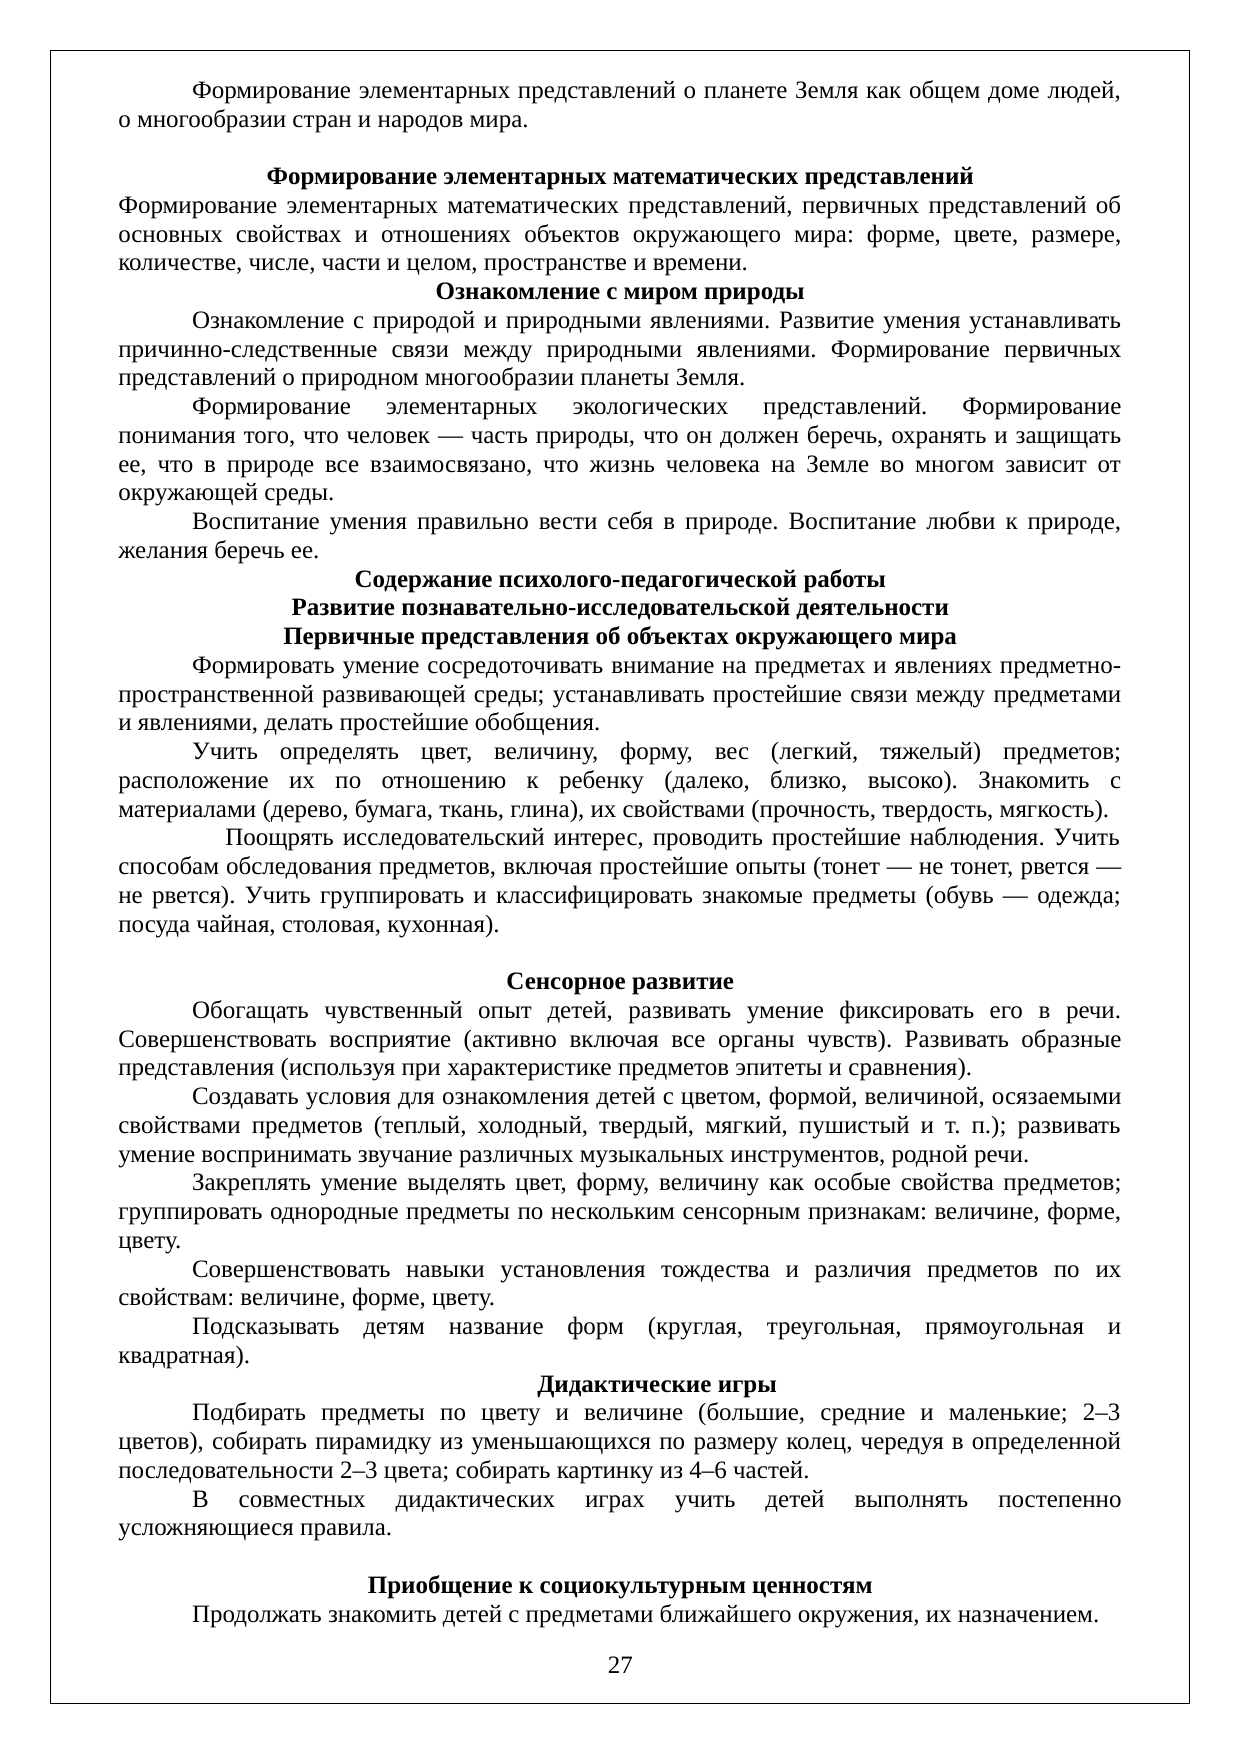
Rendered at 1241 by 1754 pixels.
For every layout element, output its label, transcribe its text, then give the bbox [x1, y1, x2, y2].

text Ознакомление с природой и природными явлениями. Развитие умения устанавливать причинно-следственные связи между природными явлениями. Формирование первичных представлений о природном многообразии планеты Земля. [118, 305, 1122, 391]
text Продолжать знакомить детей с предметами ближайшего окружения, их назначением. [118, 1599, 1122, 1627]
text Первичные представления об объектах окружающего мира [118, 621, 1122, 650]
text Дидактические игры [118, 1369, 1122, 1397]
text Учить определять цвет, величину, форму, вес (легкий, тяжелый) предметов; расположение их по отношению к ребенку (далеко, близко, высоко). Знакомить с материалами (дерево, бумага, ткань, глина), их свойствами (прочность, твердость, мягкость). [118, 736, 1122, 822]
text Формирование элементарных представлений о планете Земля как общем доме людей, о многообразии стран и народов мира. [118, 75, 1122, 132]
text Формирование элементарных математических представлений, первичных представлений об основных свойствах и отношениях объектов окружающего мира: форме, цвете, размере, количестве, числе, части и целом, пространстве и времени. [118, 190, 1122, 276]
text Приобщение к социокультурным ценностям [118, 1570, 1122, 1599]
text Подбирать предметы по цвету и величине (большие, средние и маленькие; 2–3 цветов), собирать пирамидку из уменьшающихся по размеру колец, чередуя в определенной последовательности 2–3 цвета; собирать картинку из 4–6 частей. [118, 1397, 1122, 1484]
text Формирование элементарных экологических представлений. Формирование понимания того, что человек — часть природы, что он должен беречь, охранять и защищать ее, что в природе все взаимосвязано, что жизнь человека на Земле во многом зависит от окружающей среды. [118, 391, 1122, 506]
text Подсказывать детям название форм (круглая, треугольная, прямоугольная и квадратная). [118, 1311, 1122, 1369]
text Формирование элементарных математических представлений [118, 161, 1122, 190]
text Поощрять исследовательский интерес, проводить простейшие наблюдения. Учить способам обследования предметов, включая простейшие опыты (тонет — не тонет, рвется — не рвется). Учить группировать и классифицировать знакомые предметы (обувь — одежда; посуда чайная, столовая, кухонная). [118, 822, 1122, 937]
text Содержание психолого-педагогической работы [118, 564, 1122, 592]
text Сенсорное развитие [118, 966, 1122, 995]
text В совместных дидактических играх учить детей выполнять постепенно усложняющиеся правила. [118, 1484, 1122, 1541]
text Воспитание умения правильно вести себя в природе. Воспитание любви к природе, желания беречь ее. [118, 506, 1122, 564]
text Формировать умение сосредоточивать внимание на предметах и явлениях предметно-пространственной развивающей среды; устанавливать простейшие связи между предметами и явлениями, делать простейшие обобщения. [118, 650, 1122, 736]
text Создавать условия для ознакомления детей с цветом, формой, величиной, осязаемыми свойствами предметов (теплый, холодный, твердый, мягкий, пушистый и т. п.); развивать умение воспринимать звучание различных музыкальных инструментов, родной речи. [118, 1081, 1122, 1167]
text Обогащать чувственный опыт детей, развивать умение фиксировать его в речи. Совершенствовать восприятие (активно включая все органы чувств). Развивать образные представления (используя при характеристике предметов эпитеты и сравнения). [118, 995, 1122, 1081]
text Совершенствовать навыки установления тождества и различия предметов по их свойствам: величине, форме, цвету. [118, 1254, 1122, 1311]
text Ознакомление с миром природы [118, 276, 1122, 305]
text Закреплять умение выделять цвет, форму, величину как особые свойства предметов; группировать однородные предметы по нескольким сенсорным признакам: величине, форме, цвету. [118, 1167, 1122, 1254]
text Развитие познавательно-исследовательской деятельности [118, 592, 1122, 621]
